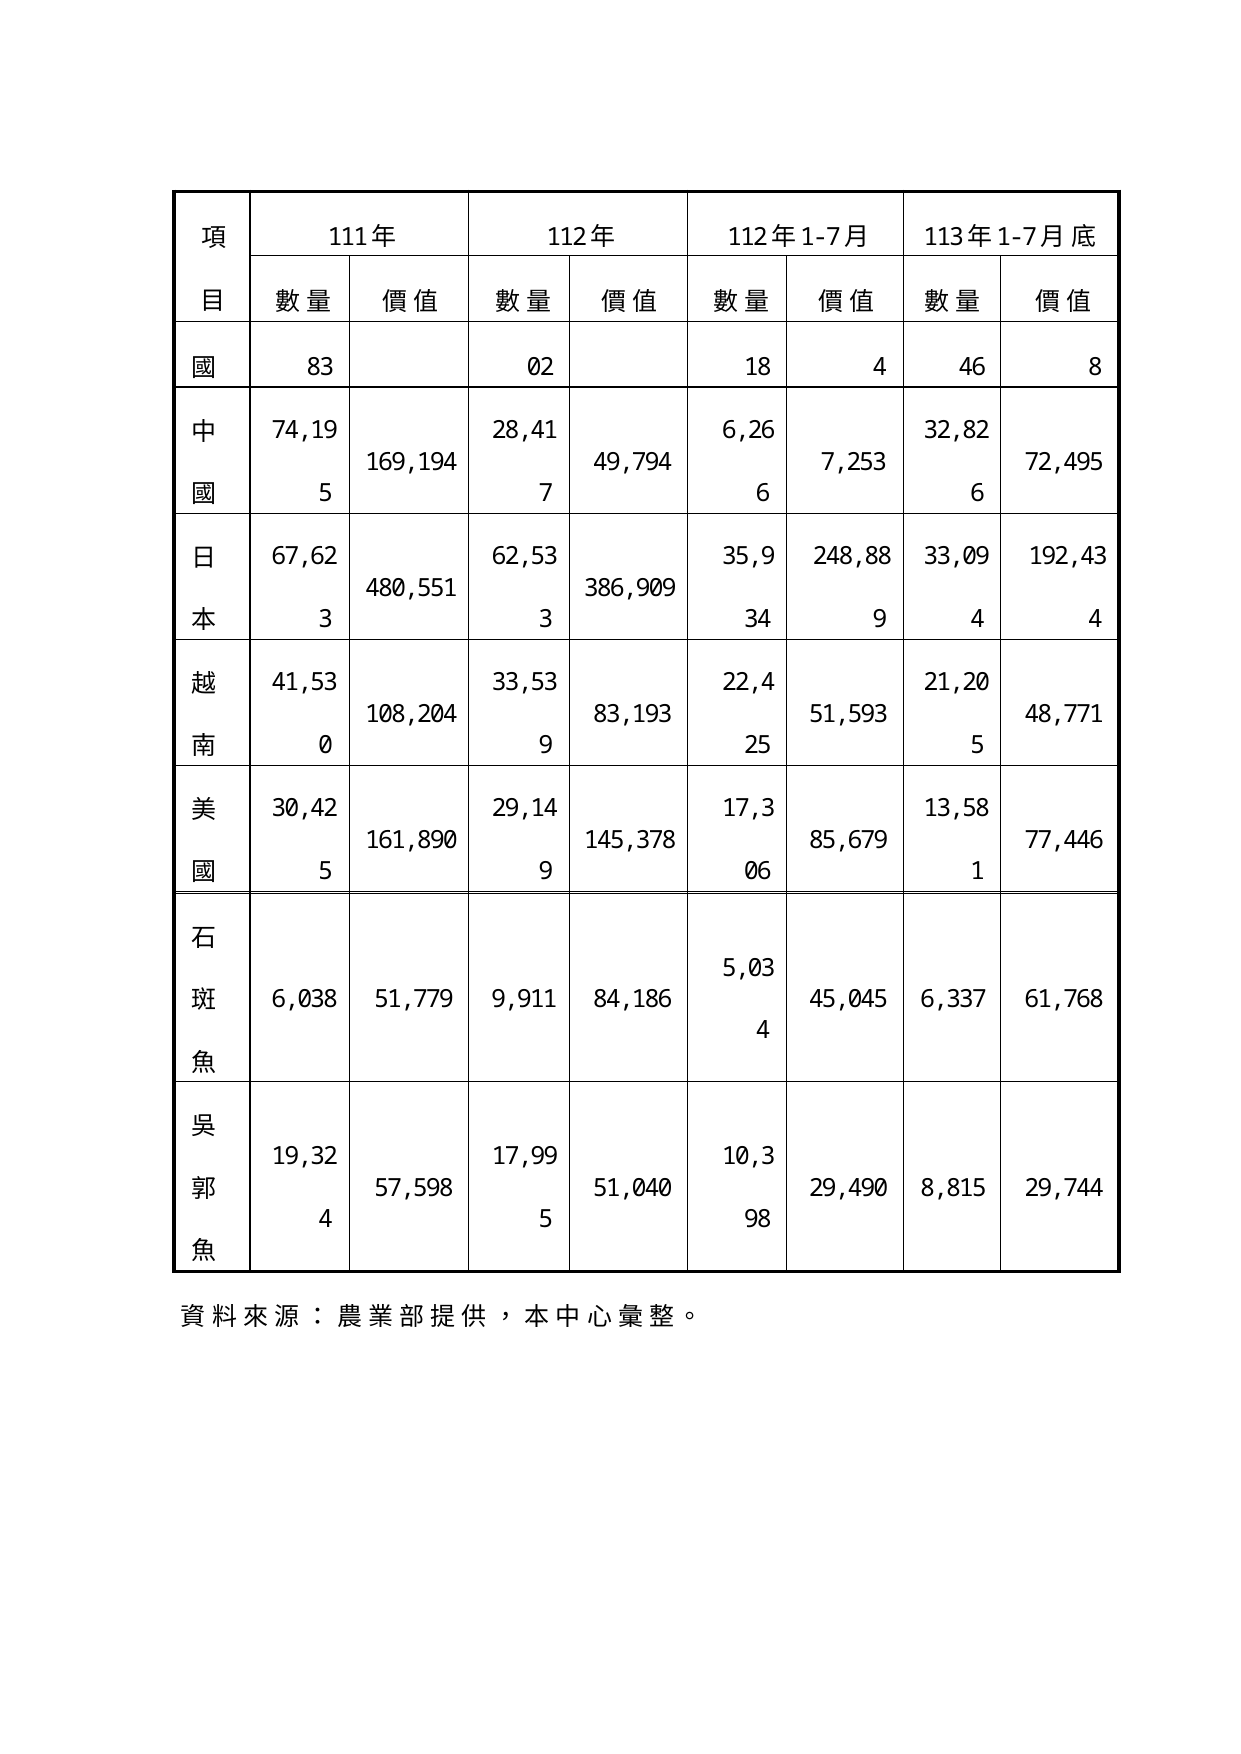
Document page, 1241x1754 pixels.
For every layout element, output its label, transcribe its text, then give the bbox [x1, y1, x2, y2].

table_header 112年 [469, 193, 687, 255]
table_header 項目 [176, 193, 249, 321]
table_cell 吳郭魚 [176, 1082, 249, 1270]
table_cell 9,911 [469, 894, 569, 1081]
table_cell 數量 [688, 256, 786, 321]
table_cell 33,094 [904, 514, 1000, 638]
table_cell 29,744 [1001, 1082, 1117, 1270]
table_cell 62,533 [469, 514, 569, 638]
table_cell [570, 322, 687, 386]
table_cell 49,794 [570, 388, 687, 512]
table_cell 28,417 [469, 388, 569, 512]
table_cell 石斑魚 [176, 894, 249, 1081]
table_cell 02 [469, 322, 569, 386]
table_cell 13,581 [904, 766, 1000, 891]
table_header 113年1-7月底 [904, 193, 1117, 255]
table_cell 67,623 [251, 514, 349, 638]
table_cell 數量 [904, 256, 1000, 321]
table_cell 85,679 [787, 766, 903, 891]
text 資料來源：農業部提供，本中心彙整。 [161, 1273, 1063, 1335]
table_cell 10,398 [688, 1082, 786, 1270]
table_cell 386,909 [570, 514, 687, 638]
table_cell 46 [904, 322, 1000, 386]
table_cell 30,425 [251, 766, 349, 891]
table_cell 33,539 [469, 640, 569, 764]
table_cell 數量 [251, 256, 349, 321]
table_cell 29,149 [469, 766, 569, 891]
table_cell 83 [251, 322, 349, 386]
table_cell 22,425 [688, 640, 786, 764]
table_cell 17,306 [688, 766, 786, 891]
table_cell 35,934 [688, 514, 786, 638]
table_cell 83,193 [570, 640, 687, 764]
table_cell [350, 322, 468, 386]
table_cell 19,324 [251, 1082, 349, 1270]
table_cell 77,446 [1001, 766, 1117, 891]
table_cell 48,771 [1001, 640, 1117, 764]
table_cell 45,045 [787, 894, 903, 1081]
table_cell 72,495 [1001, 388, 1117, 512]
table_cell 8,815 [904, 1082, 1000, 1270]
table_cell 17,995 [469, 1082, 569, 1270]
table_cell 480,551 [350, 514, 468, 638]
table_cell 29,490 [787, 1082, 903, 1270]
table_cell 4 [787, 322, 903, 386]
table_cell 美國 [176, 766, 249, 891]
table_cell 57,598 [350, 1082, 468, 1270]
table_cell 32,826 [904, 388, 1000, 512]
table_cell 越南 [176, 640, 249, 764]
table_cell 21,205 [904, 640, 1000, 764]
table_cell 價值 [570, 256, 687, 321]
table_header 111年 [251, 193, 468, 255]
table_cell 7,253 [787, 388, 903, 512]
table_cell 161,890 [350, 766, 468, 891]
table_cell 108,204 [350, 640, 468, 764]
table_cell 41,530 [251, 640, 349, 764]
table_cell 8 [1001, 322, 1117, 386]
table_cell 價值 [787, 256, 903, 321]
table_cell 192,434 [1001, 514, 1117, 638]
table_cell 6,038 [251, 894, 349, 1081]
table_cell 145,378 [570, 766, 687, 891]
table_cell 國 [176, 322, 249, 386]
table_cell 價值 [350, 256, 468, 321]
table_cell 中國 [176, 388, 249, 512]
table_cell 價值 [1001, 256, 1117, 321]
table_cell 5,034 [688, 894, 786, 1081]
table_cell 51,040 [570, 1082, 687, 1270]
table_cell 數量 [469, 256, 569, 321]
table_cell 51,593 [787, 640, 903, 764]
table_cell 61,768 [1001, 894, 1117, 1081]
table_cell 6,337 [904, 894, 1000, 1081]
table_header 112年1-7月 [688, 193, 903, 255]
table_cell 169,194 [350, 388, 468, 512]
table_cell 74,195 [251, 388, 349, 512]
table_cell 6,266 [688, 388, 786, 512]
table_cell 日本 [176, 514, 249, 638]
table_cell 248,889 [787, 514, 903, 638]
table_cell 18 [688, 322, 786, 386]
table_cell 51,779 [350, 894, 468, 1081]
table_cell 84,186 [570, 894, 687, 1081]
